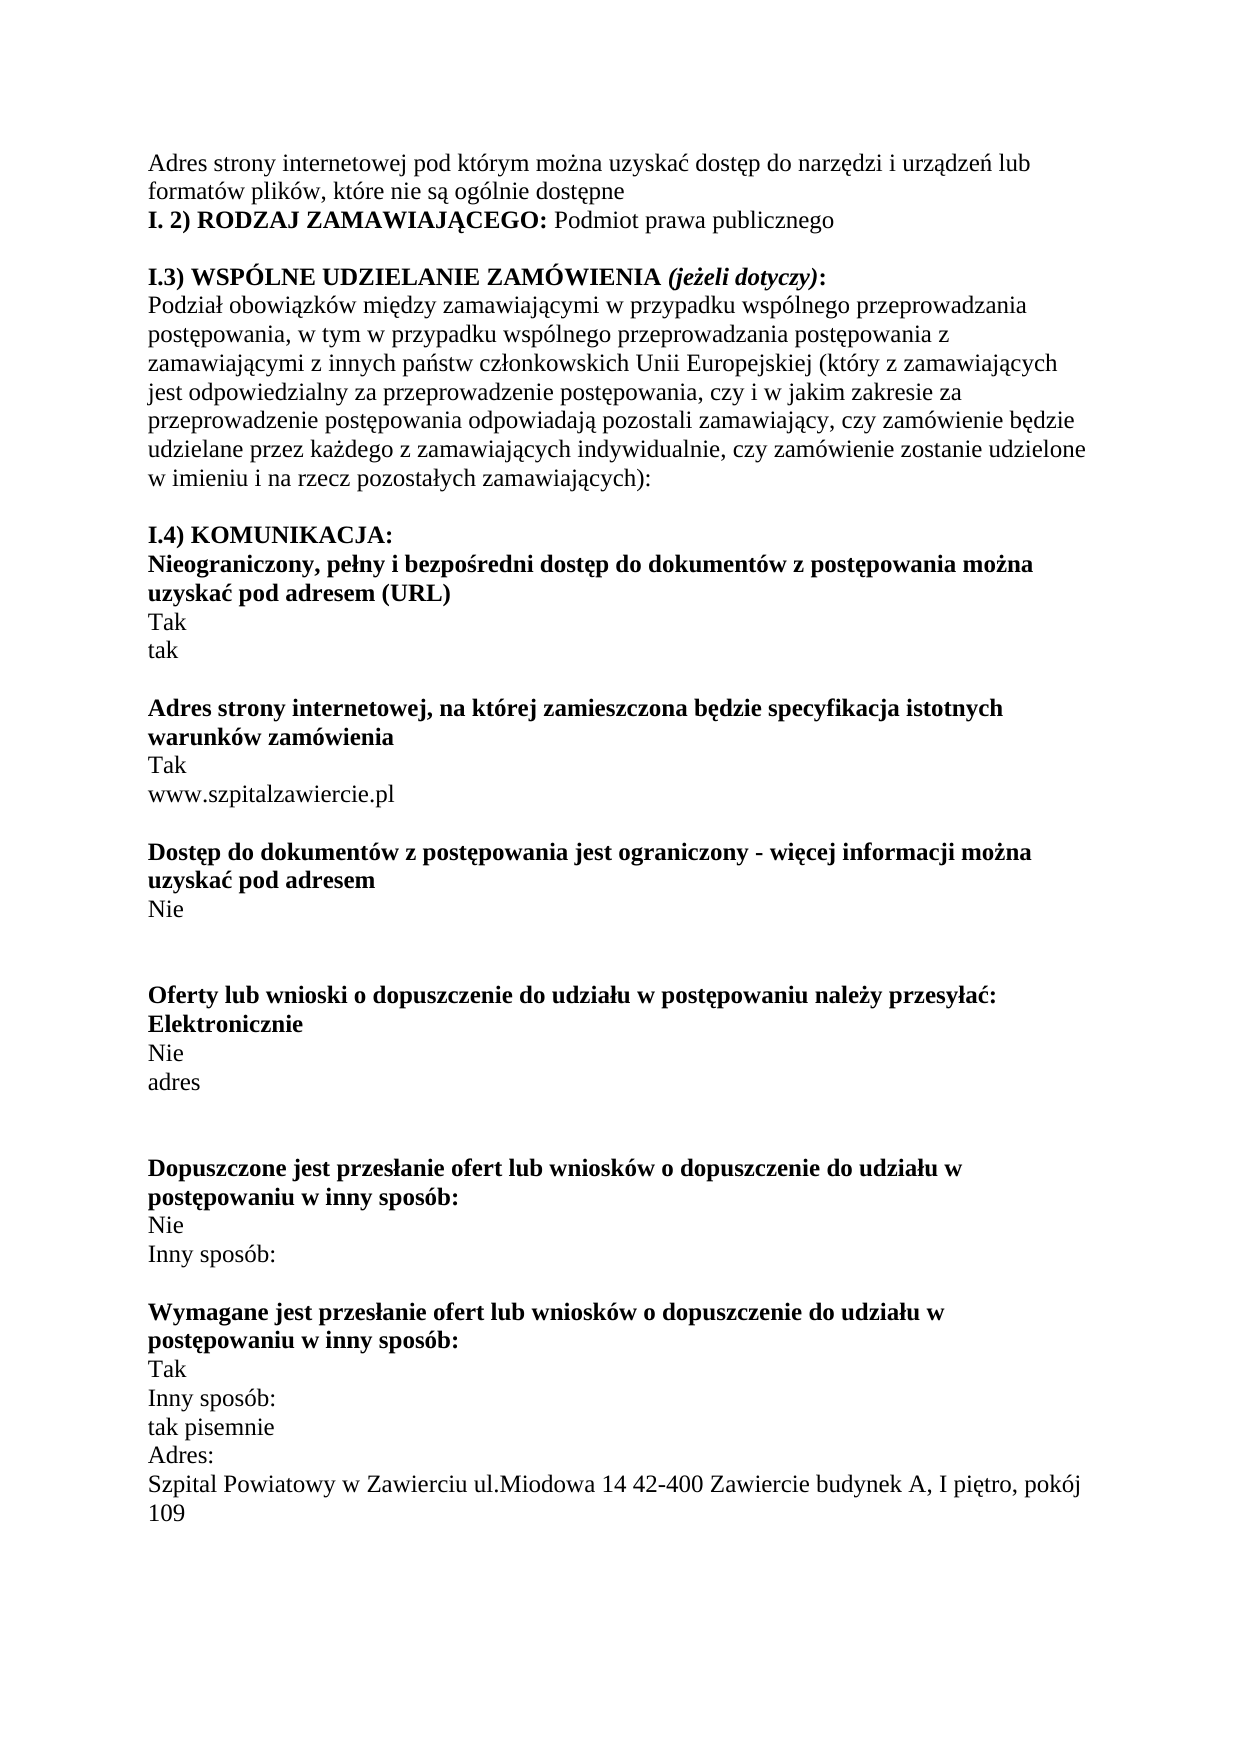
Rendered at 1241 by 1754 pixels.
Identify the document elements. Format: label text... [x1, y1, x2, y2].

text I.4) KOMUNIKACJA: Nieograniczony, pełny i bezpośredni dostęp do dokumentów z postępowania można uzyskać pod adresem (URL) [148, 521, 1093, 607]
text I.3) WSPÓLNE UDZIELANIE ZAMÓWIENIA (jeżeli dotyczy): [148, 262, 1093, 291]
text Nie adres [148, 1038, 1093, 1124]
text Oferty lub wnioski o dopuszczenie do udziału w postępowaniu należy przesyłać: Elektronicznie [148, 952, 1093, 1038]
text Tak tak [148, 607, 1093, 664]
text Dostęp do dokumentów z postępowania jest ograniczony - więcej informacji można uzyskać pod adresem [148, 808, 1093, 894]
text I. 2) RODZAJ ZAMAWIAJĄCEGO: Podmiot prawa publicznego [148, 205, 1093, 262]
text Podział obowiązków między zamawiającymi w przypadku wspólnego przeprowadzania postępowania, w tym w przypadku wspólnego przeprowadzania postępowania z zamawiającymi z innych państw członkowskich Unii Europejskiej (który z zamawiających jest odpowiedzialny za przeprowadzenie postępowania, czy i w jakim zakresie za przeprowadzenie postępowania odpowiadają pozostali zamawiający, czy zamówienie będzie udzielane przez każdego z zamawiających indywidualnie, czy zamówienie zostanie udzielone w imieniu i na rzecz pozostałych zamawiających): [148, 291, 1093, 521]
text Tak www.szpitalzawiercie.pl [148, 751, 1093, 808]
text Adres strony internetowej, na której zamieszczona będzie specyfikacja istotnych warunków zamówienia [148, 664, 1093, 751]
text Nie [148, 894, 1093, 952]
text Dopuszczone jest przesłanie ofert lub wniosków o dopuszczenie do udziału w postępowaniu w inny sposób: Nie Inny sposób: Wymagane jest przesłanie ofert lub wniosków o dopuszczenie do udziału w postępowaniu w inny sposób: Tak Inny sposób: tak pisemnie Adres: Szpital Powiatowy w Zawierciu ul.Miodowa 14 42-400 Zawiercie budynek A, I piętro, pokój 109 [148, 1153, 1093, 1527]
text Adres strony internetowej pod którym można uzyskać dostęp do narzędzi i urządzeń lub formatów plików, które nie są ogólnie dostępne [148, 148, 1093, 205]
